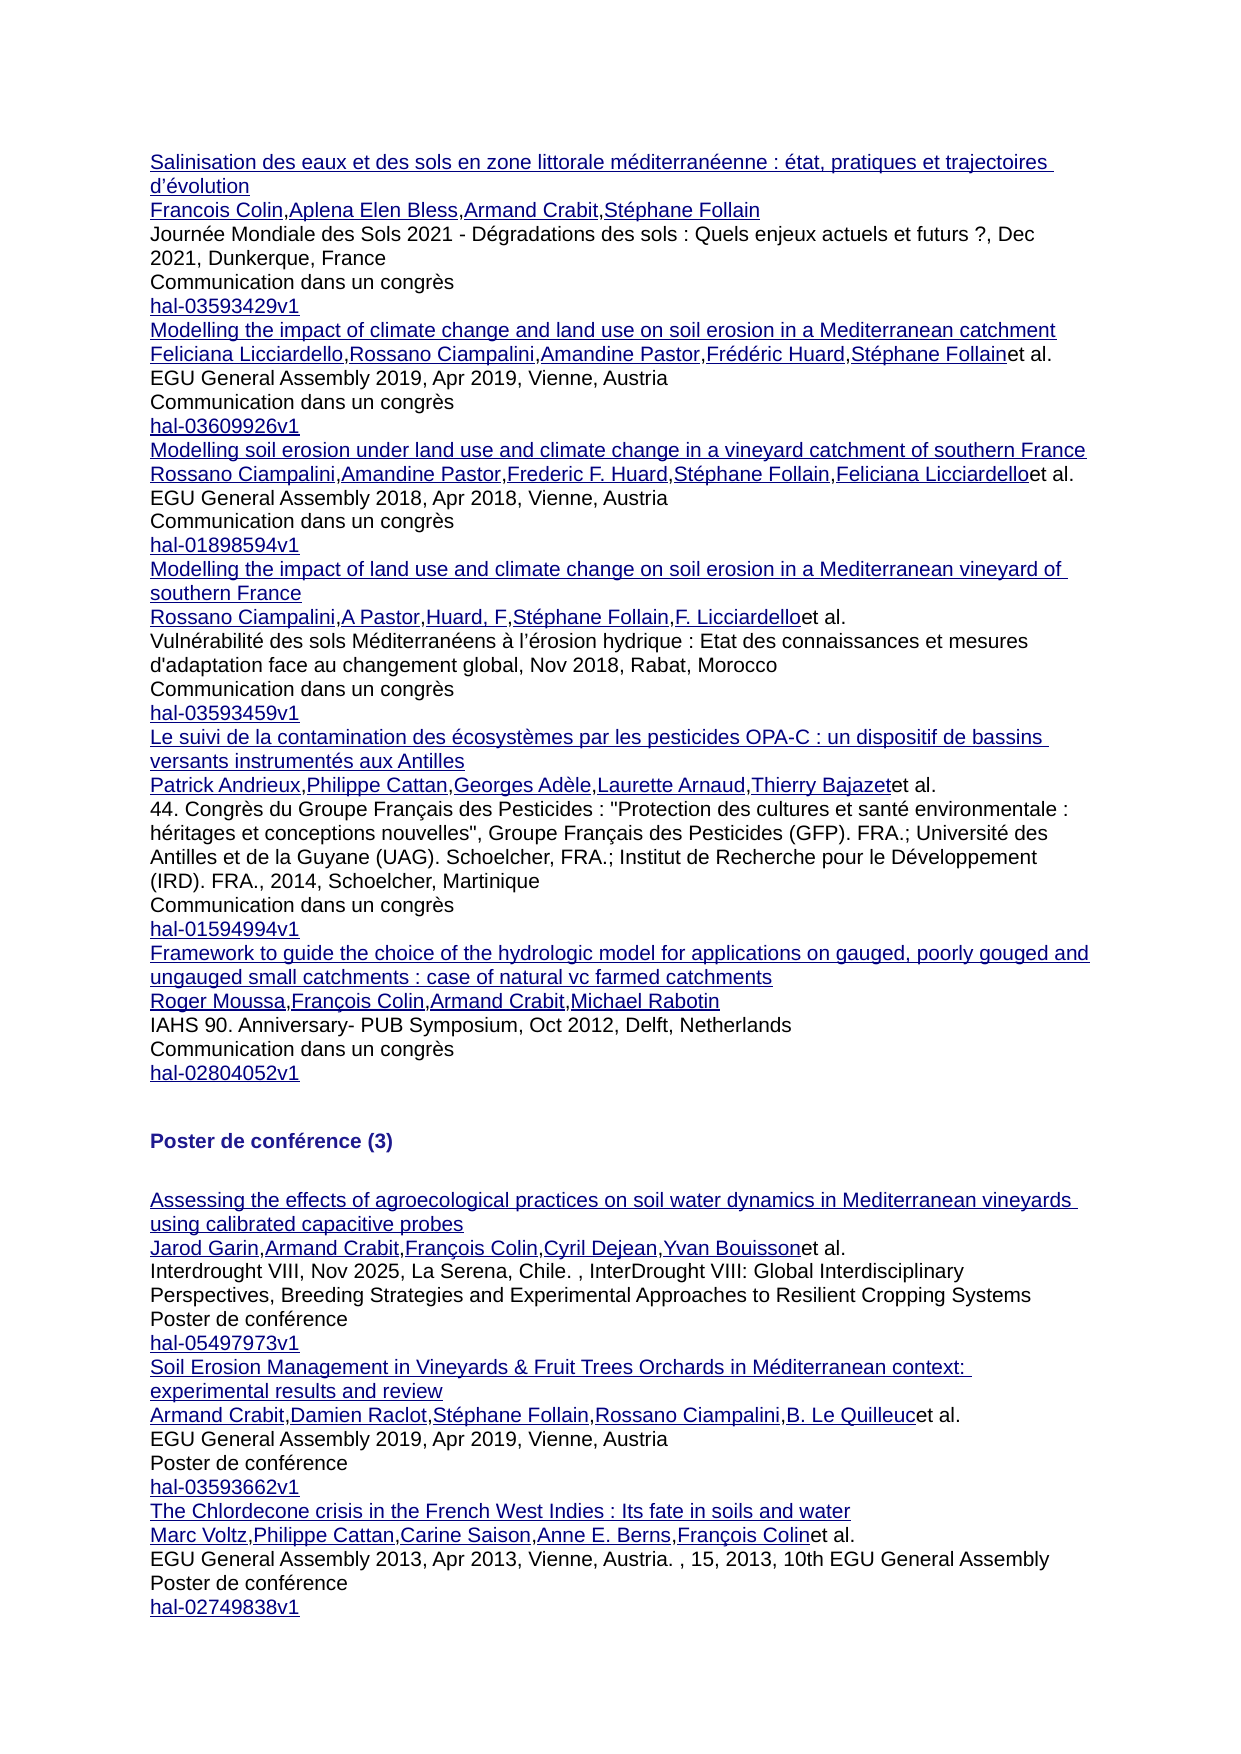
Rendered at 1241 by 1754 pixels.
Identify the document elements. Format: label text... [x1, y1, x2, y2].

table_cell Soil Erosion Management in Vineyards & Fruit Trees Orchards in Méditerranean context: experimental results and review Armand Crabit,Damien Raclot,Stéphane Follain,Rossano Ciampalini,B. Le Quilleucet al. EGU General Assembly 2019, Apr 2019, Vienne, Austria Poster de conférence hal-03593662v1 [150, 1355, 1090, 1499]
table_header Assessing the effects of agroecological practices on soil water dynamics in Mediterranean vineyards using calibrated capacitive probes Jarod Garin,Armand Crabit,François Colin,Cyril Dejean,Yvan Bouissonet al. Interdrought VIII, Nov 2025, La Serena, Chile. , InterDrought VIII: Global Interdisciplinary Perspectives, Breeding Strategies and Experimental Approaches to Resilient Cropping Systems Poster de conférence hal-05497973v1 [150, 1188, 1090, 1355]
table_cell The Chlordecone crisis in the French West Indies : Its fate in soils and water Marc Voltz,Philippe Cattan,Carine Saison,Anne E. Berns,François Colinet al. EGU General Assembly 2013, Apr 2013, Vienne, Austria. , 15, 2013, 10th EGU General Assembly Poster de conférence hal-02749838v1 [150, 1499, 1090, 1619]
table_cell Modelling the impact of land use and climate change on soil erosion in a Mediterranean vineyard of southern France Rossano Ciampalini,A Pastor,Huard, F,Stéphane Follain,F. Licciardelloet al. Vulnérabilité des sols Méditerranéens à l’érosion hydrique : Etat des connaissances et mesures d'adaptation face au changement global, Nov 2018, Rabat, Morocco Communication dans un congrès hal-03593459v1 [150, 557, 1090, 725]
table_cell Framework to guide the choice of the hydrologic model for applications on gauged, poorly gouged and [150, 941, 1090, 962]
subtitle Poster de conférence (3) [150, 1129, 1090, 1153]
table_cell Le suivi de la contamination des écosystèmes par les pesticides OPA-C : un dispositif de bassins versants instrumentés aux Antilles Patrick Andrieux,Philippe Cattan,Georges Adèle,Laurette Arnaud,Thierry Bajazetet al. 44. Congrès du Groupe Français des Pesticides : "Protection des cultures et santé environmentale : héritages et conceptions nouvelles", Groupe Français des Pesticides (GFP). FRA.; Université des Antilles et de la Guyane (UAG). Schoelcher, FRA.; Institut de Recherche pour le Développement (IRD). FRA., 2014, Schoelcher, Martinique Communication dans un congrès hal-01594994v1 [150, 725, 1090, 941]
table_cell Modelling soil erosion under land use and climate change in a vineyard catchment of southern France Rossano Ciampalini,Amandine Pastor,Frederic F. Huard,Stéphane Follain,Feliciana Licciardelloet al. EGU General Assembly 2018, Apr 2018, Vienne, Austria Communication dans un congrès hal-01898594v1 [150, 438, 1090, 557]
table_cell Salinisation des eaux et des sols en zone littorale méditerranéenne : état, pratiques et trajectoires d’évolution Francois Colin,Aplena Elen Bless,Armand Crabit,Stéphane Follain Journée Mondiale des Sols 2021 - Dégradations des sols : Quels enjeux actuels et futurs ?, Dec 2021, Dunkerque, France Communication dans un congrès hal-03593429v1 [150, 150, 1090, 318]
table_cell ungauged small catchments : case of natural vc farmed catchments Roger Moussa,François Colin,Armand Crabit,Michael Rabotin IAHS 90. Anniversary- PUB Symposium, Oct 2012, Delft, Netherlands Communication dans un congrès hal-02804052v1 [150, 963, 1090, 1084]
table_cell Modelling the impact of climate change and land use on soil erosion in a Mediterranean catchment Feliciana Licciardello,Rossano Ciampalini,Amandine Pastor,Frédéric Huard,Stéphane Follainet al. EGU General Assembly 2019, Apr 2019, Vienne, Austria Communication dans un congrès hal-03609926v1 [150, 318, 1090, 437]
